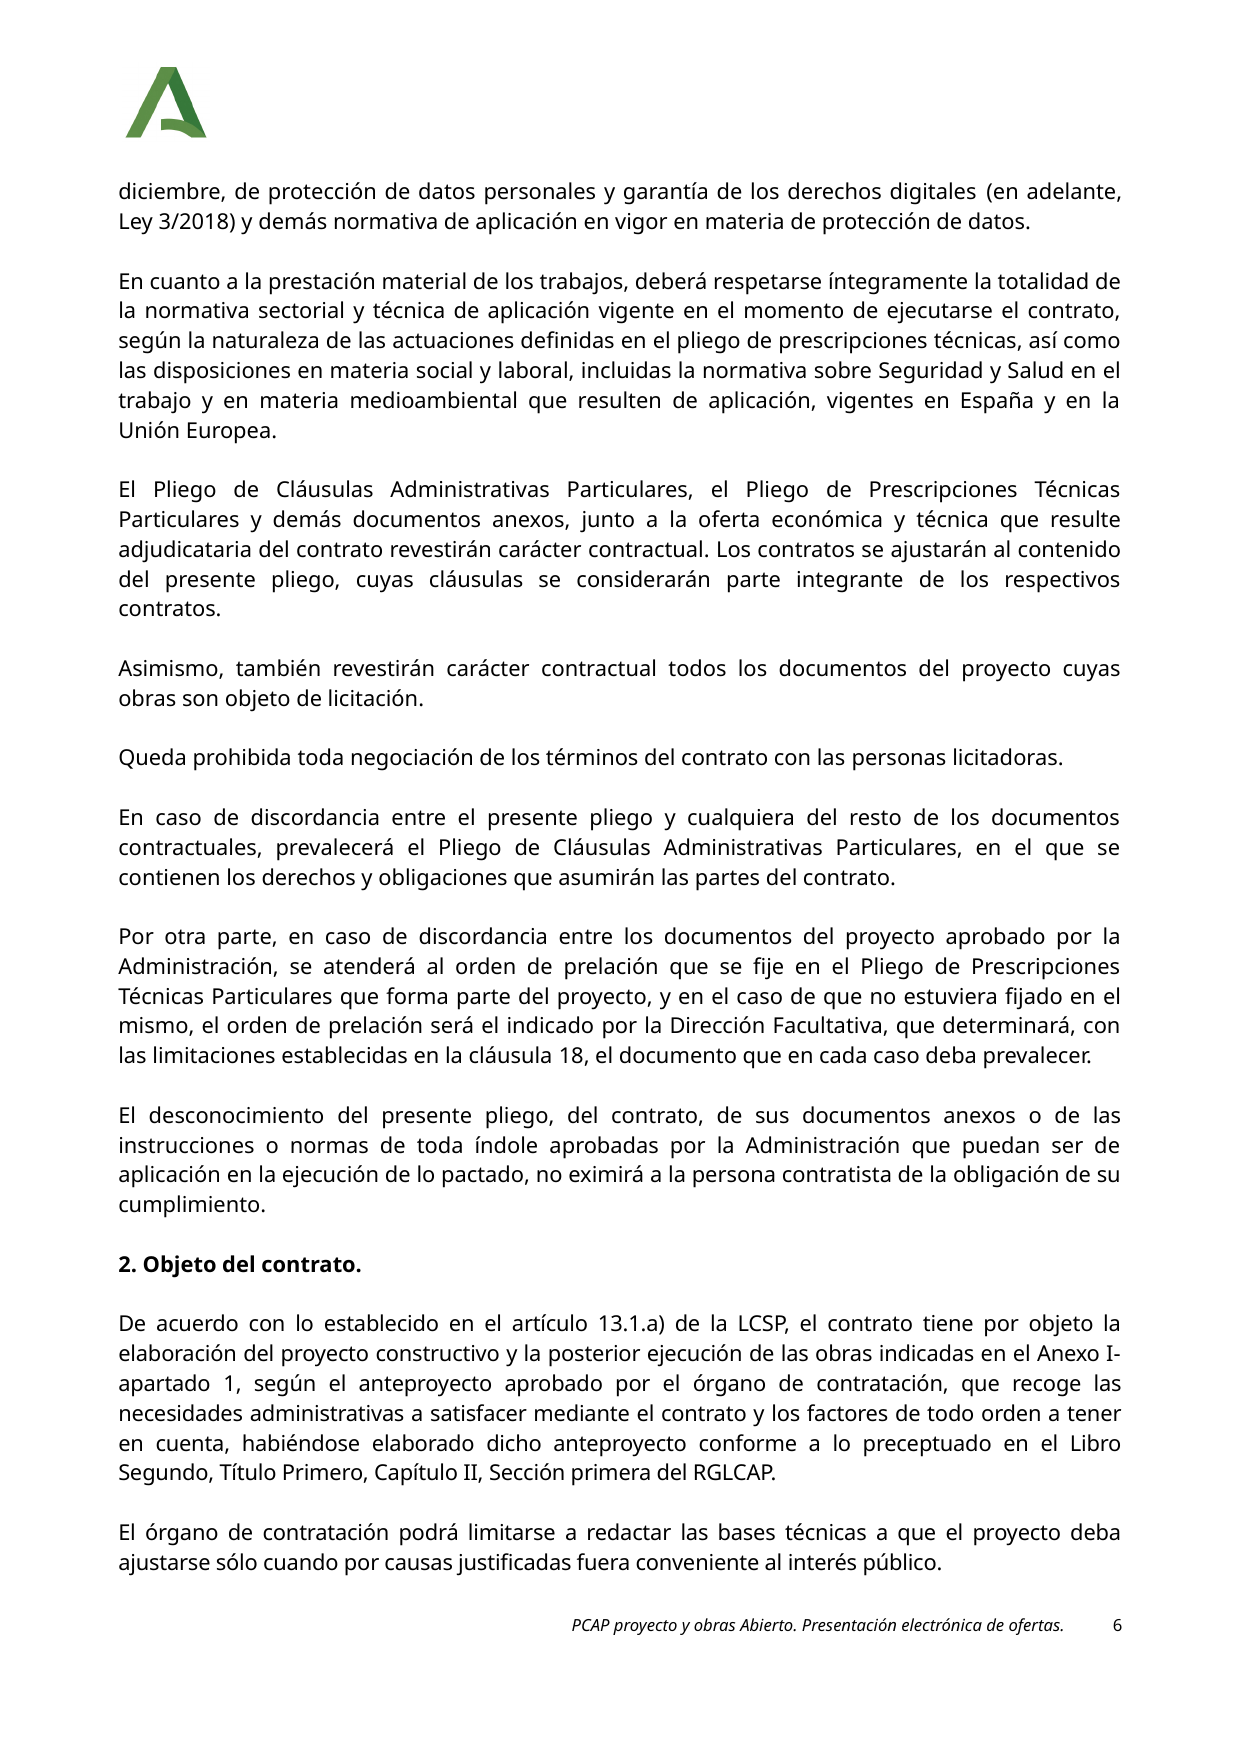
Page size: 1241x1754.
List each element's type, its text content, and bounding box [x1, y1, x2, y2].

picture [121, 62, 210, 142]
text El Pliego de Cláusulas Administrativas Particulares, el Pliego de Prescripciones Técnicas Particulares y demás documentos anexos, junto a la oferta económica y técnica que resulte adjudicataria del contrato revestirán carácter contractual. Los contratos se ajustarán al contenido del presente pliego, cuyas cláusulas se considerarán parte integrante de los respectivos contratos. [118, 474, 1122, 623]
text El órgano de contratación podrá limitarse a redactar las bases técnicas a que el proyecto deba ajustarse sólo cuando por causas justificadas fuera conveniente al interés público. [118, 1517, 1122, 1577]
text En caso de discordancia entre el presente pliego y cualquiera del resto de los documentos contractuales, prevalecerá el Pliego de Cláusulas Administrativas Particulares, en el que se contienen los derechos y obligaciones que asumirán las partes del contrato. [118, 802, 1122, 891]
text El desconocimiento del presente pliego, del contrato, de sus documentos anexos o de las instrucciones o normas de toda índole aprobadas por la Administración que puedan ser de aplicación en la ejecución de lo pactado, no eximirá a la persona contratista de la obligación de su cumplimiento. [118, 1100, 1122, 1219]
text En cuanto a la prestación material de los trabajos, deberá respetarse íntegramente la totalidad de la normativa sectorial y técnica de aplicación vigente en el momento de ejecutarse el contrato, según la naturaleza de las actuaciones definidas en el pliego de prescripciones técnicas, así como las disposiciones en materia social y laboral, incluidas la normativa sobre Seguridad y Salud en el trabajo y en materia medioambiental que resulten de aplicación, vigentes en España y en la Unión Europea. [118, 266, 1122, 444]
text Asimismo, también revestirán carácter contractual todos los documentos del proyecto cuyas obras son objeto de licitación. [118, 653, 1122, 713]
text Queda prohibida toda negociación de los términos del contrato con las personas licitadoras. [118, 742, 1122, 772]
text De acuerdo con lo establecido en el artículo 13.1.a) de la LCSP, el contrato tiene por objeto la elaboración del proyecto constructivo y la posterior ejecución de las obras indicadas en el Anexo I-apartado 1, según el anteproyecto aprobado por el órgano de contratación, que recoge las necesidades administrativas a satisfacer mediante el contrato y los factores de todo orden a tener en cuenta, habiéndose elaborado dicho anteproyecto conforme a lo preceptuado en el Libro Segundo, Título Primero, Capítulo II, Sección primera del RGLCAP. [118, 1308, 1122, 1487]
text Por otra parte, en caso de discordancia entre los documentos del proyecto aprobado por la Administración, se atenderá al orden de prelación que se fije en el Pliego de Prescripciones Técnicas Particulares que forma parte del proyecto, y en el caso de que no estuviera fijado en el mismo, el orden de prelación será el indicado por la Dirección Facultativa, que determinará, con las limitaciones establecidas en la cláusula 18, el documento que en cada caso deba prevalecer. [118, 921, 1122, 1070]
subtitle 2. Objeto del contrato. [118, 1249, 1122, 1279]
text diciembre, de protección de datos personales y garantía de los derechos digitales (en adelante, Ley 3/2018) y demás normativa de aplicación en vigor en materia de protección de datos. [118, 176, 1122, 236]
